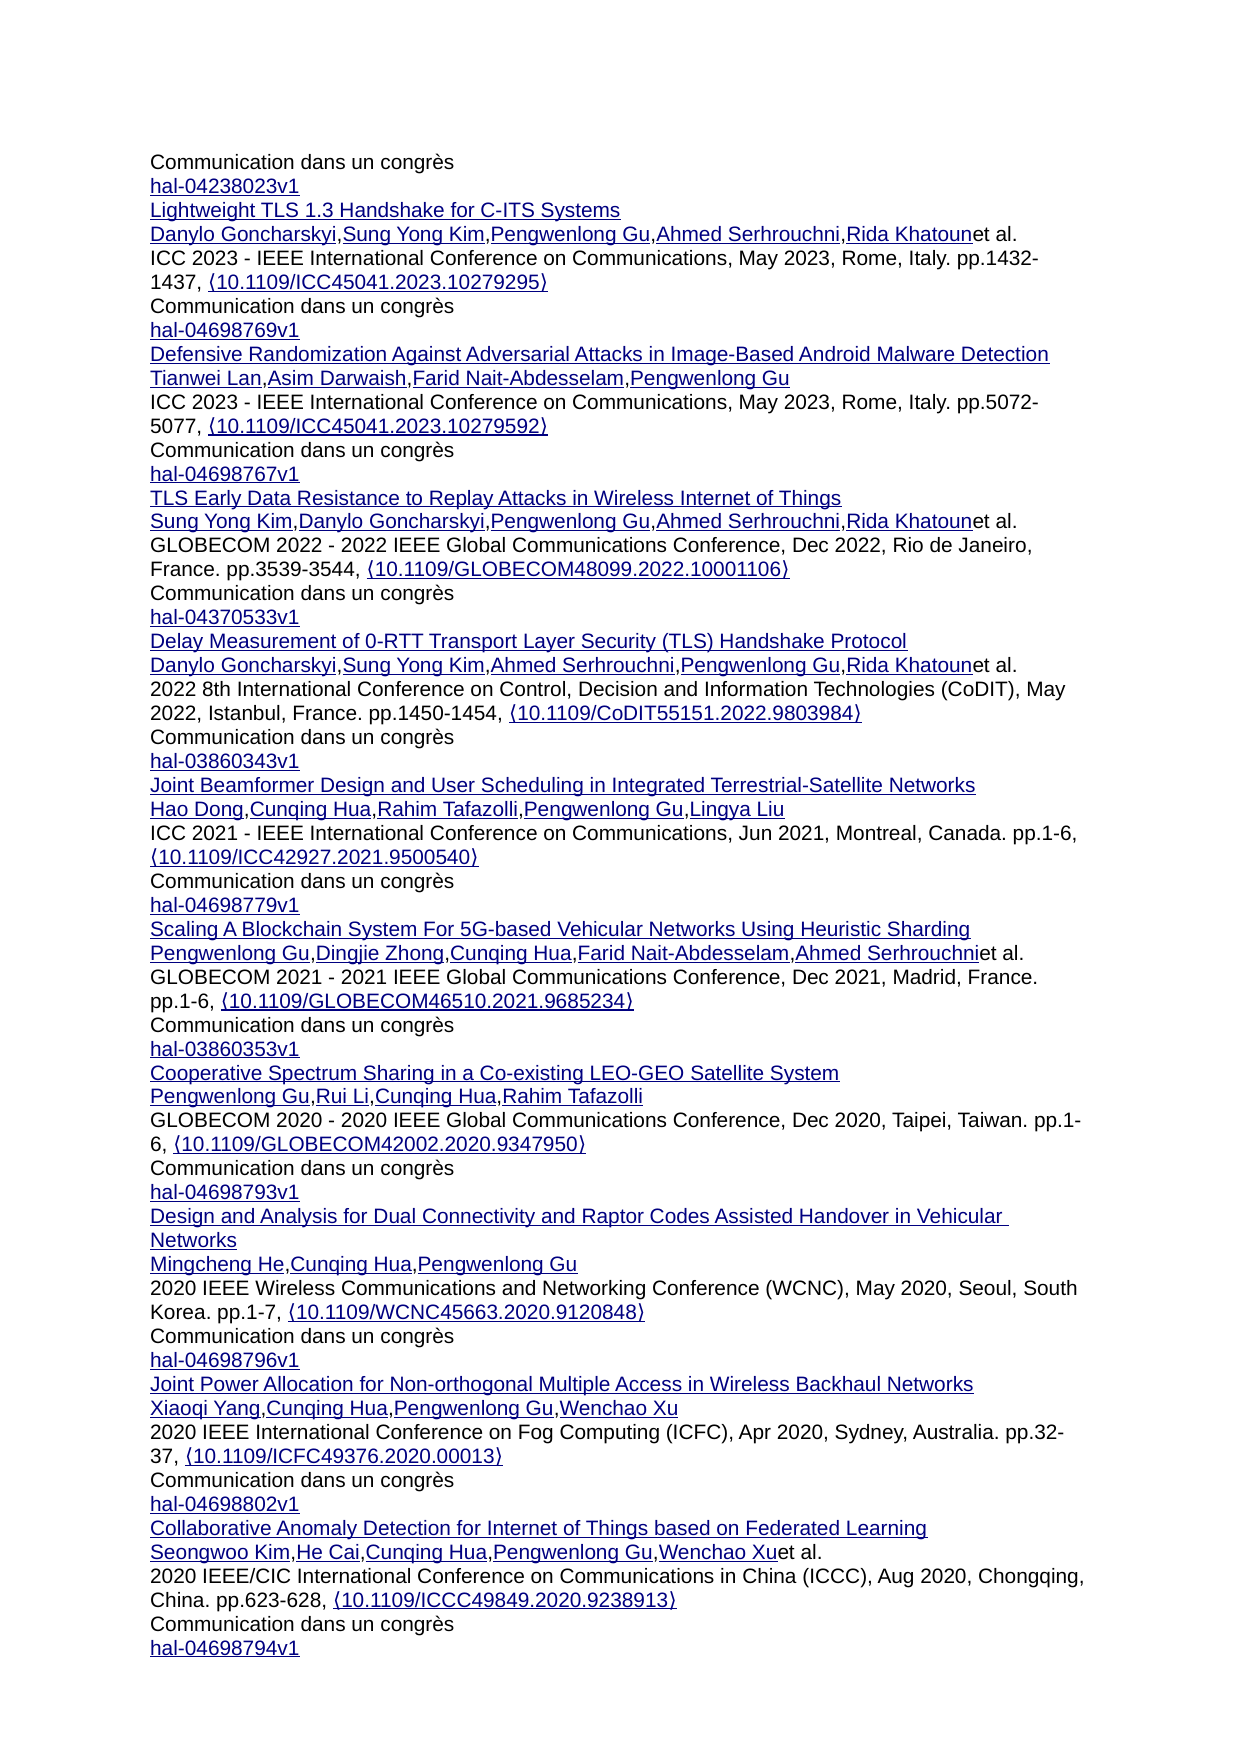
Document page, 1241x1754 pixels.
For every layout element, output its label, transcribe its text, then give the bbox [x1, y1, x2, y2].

table_cell Cooperative Spectrum Sharing in a Co-existing LEO-GEO Satellite System Pengwenlong Gu,Rui Li,Cunqing Hua,Rahim Tafazolli GLOBECOM 2020 - 2020 IEEE Global Communications Conference, Dec 2020, Taipei, Taiwan. pp.1-6, ⟨10.1109/GLOBECOM42002.2020.9347950⟩ Communication dans un congrès hal-04698793v1 [150, 1060, 1090, 1204]
table_cell Delay Measurement of 0-RTT Transport Layer Security (TLS) Handshake Protocol Danylo Goncharskyi,Sung Yong Kim,Ahmed Serhrouchni,Pengwenlong Gu,Rida Khatounet al. 2022 8th International Conference on Control, Decision and Information Technologies (CoDIT), May 2022, Istanbul, France. pp.1450-1454, ⟨10.1109/CoDIT55151.2022.9803984⟩ Communication dans un congrès hal-03860343v1 [150, 629, 1090, 773]
table_cell Joint Power Allocation for Non-orthogonal Multiple Access in Wireless Backhaul Networks Xiaoqi Yang,Cunqing Hua,Pengwenlong Gu,Wenchao Xu 2020 IEEE International Conference on Fog Computing (ICFC), Apr 2020, Sydney, Australia. pp.32-37, ⟨10.1109/ICFC49376.2020.00013⟩ Communication dans un congrès hal-04698802v1 [150, 1372, 1090, 1516]
table_cell Joint Beamformer Design and User Scheduling in Integrated Terrestrial-Satellite Networks Hao Dong,Cunqing Hua,Rahim Tafazolli,Pengwenlong Gu,Lingya Liu ICC 2021 - IEEE International Conference on Communications, Jun 2021, Montreal, Canada. pp.1-6, ⟨10.1109/ICC42927.2021.9500540⟩ Communication dans un congrès hal-04698779v1 [150, 773, 1090, 917]
table_cell Lightweight TLS 1.3 Handshake for C-ITS Systems Danylo Goncharskyi,Sung Yong Kim,Pengwenlong Gu,Ahmed Serhrouchni,Rida Khatounet al. ICC 2023 - IEEE International Conference on Communications, May 2023, Rome, Italy. pp.1432-1437, ⟨10.1109/ICC45041.2023.10279295⟩ Communication dans un congrès hal-04698769v1 [150, 198, 1090, 342]
table_cell Collaborative Anomaly Detection for Internet of Things based on Federated Learning Seongwoo Kim,He Cai,Cunqing Hua,Pengwenlong Gu,Wenchao Xuet al. 2020 IEEE/CIC International Conference on Communications in China (ICCC), Aug 2020, Chongqing, China. pp.623-628, ⟨10.1109/ICCC49849.2020.9238913⟩ Communication dans un congrès hal-04698794v1 [150, 1516, 1090, 1659]
table_cell Defensive Randomization Against Adversarial Attacks in Image-Based Android Malware Detection Tianwei Lan,Asim Darwaish,Farid Nait-Abdesselam,Pengwenlong Gu ICC 2023 - IEEE International Conference on Communications, May 2023, Rome, Italy. pp.5072-5077, ⟨10.1109/ICC45041.2023.10279592⟩ Communication dans un congrès hal-04698767v1 [150, 342, 1090, 485]
table_cell Communication dans un congrès hal-04238023v1 [150, 150, 1090, 198]
table_cell Design and Analysis for Dual Connectivity and Raptor Codes Assisted Handover in Vehicular Networks Mingcheng He,Cunqing Hua,Pengwenlong Gu 2020 IEEE Wireless Communications and Networking Conference (WCNC), May 2020, Seoul, South Korea. pp.1-7, ⟨10.1109/WCNC45663.2020.9120848⟩ Communication dans un congrès hal-04698796v1 [150, 1204, 1090, 1372]
table_cell Scaling A Blockchain System For 5G-based Vehicular Networks Using Heuristic Sharding Pengwenlong Gu,Dingjie Zhong,Cunqing Hua,Farid Nait-Abdesselam,Ahmed Serhrouchniet al. GLOBECOM 2021 - 2021 IEEE Global Communications Conference, Dec 2021, Madrid, France. pp.1-6, ⟨10.1109/GLOBECOM46510.2021.9685234⟩ Communication dans un congrès hal-03860353v1 [150, 917, 1090, 1060]
table_cell TLS Early Data Resistance to Replay Attacks in Wireless Internet of Things Sung Yong Kim,Danylo Goncharskyi,Pengwenlong Gu,Ahmed Serhrouchni,Rida Khatounet al. GLOBECOM 2022 - 2022 IEEE Global Communications Conference, Dec 2022, Rio de Janeiro, France. pp.3539-3544, ⟨10.1109/GLOBECOM48099.2022.10001106⟩ Communication dans un congrès hal-04370533v1 [150, 485, 1090, 629]
